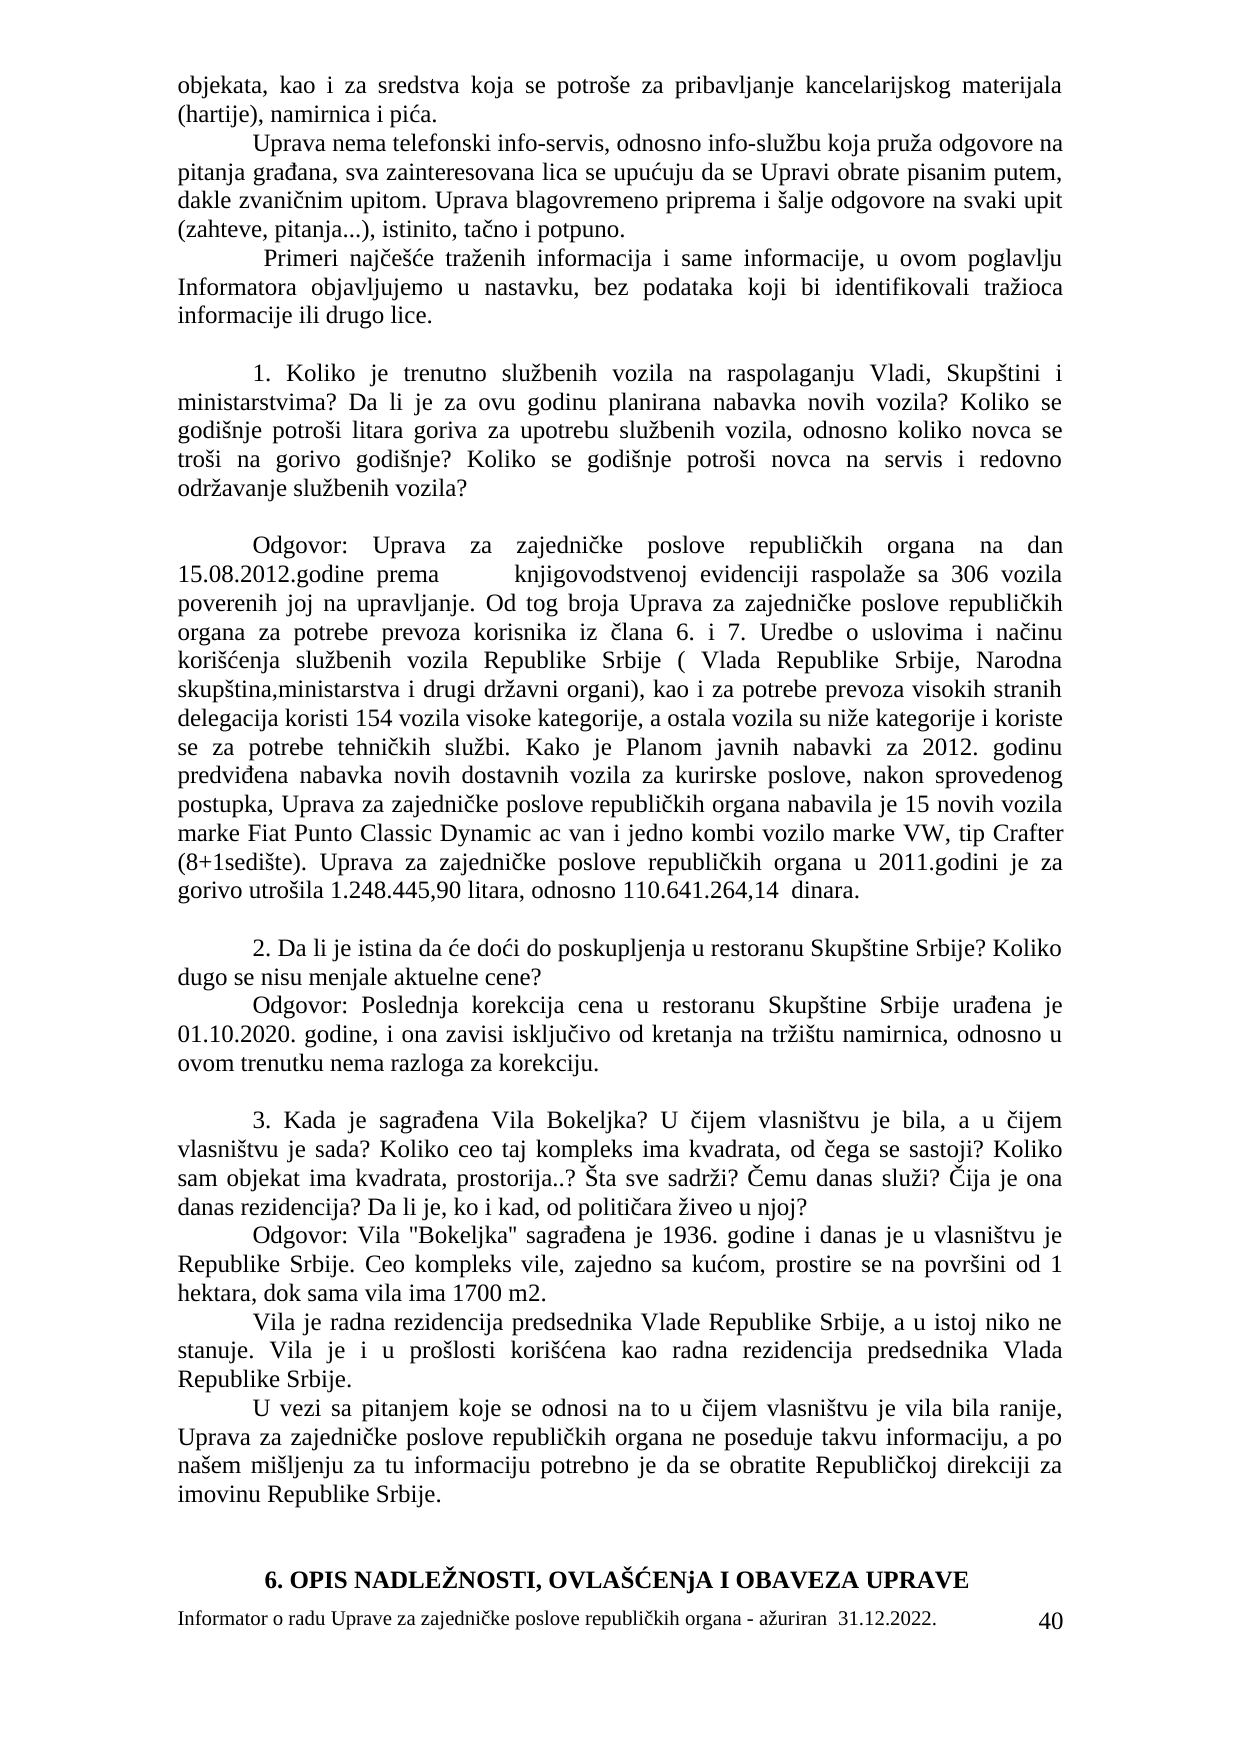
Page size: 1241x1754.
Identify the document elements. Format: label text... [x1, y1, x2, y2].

text Odgovor: Uprava za zajedničke poslove republičkih organa na dan 15.08.2012.godine prema knjigovodstvenoj evidenciji raspolaže sa 306 vozila poverenih joj na upravlјanje. Od tog broja Uprava za zajedničke poslove republičkih organa za potrebe prevoza korisnika iz člana 6. i 7. Uredbe o uslovima i načinu korišćenja službenih vozila Republike Srbije ( Vlada Republike Srbije, Narodna skupština,ministarstva i drugi državni organi), kao i za potrebe prevoza visokih stranih delegacija koristi 154 vozila visoke kategorije, a ostala vozila su niže kategorije i koriste se za potrebe tehničkih službi. Kako je Planom javnih nabavki za 2012. godinu predviđena nabavka novih dostavnih vozila za kurirske poslove, nakon sprovedenog postupka, Uprava za zajedničke poslove republičkih organa nabavila je 15 novih vozila marke Fiat Punto Classic Dynamic ac van i jedno kombi vozilo marke VW, tip Crafter (8+1sedište). Uprava za zajedničke poslove republičkih organa u 2011.godini je za gorivo utrošila 1.248.445,90 litara, odnosno 110.641.264,14 dinara. [177, 530, 1063, 904]
text 6. OPIS NADLEŽNOSTI, OVLAŠĆENјA I OBAVEZA UPRAVE [177, 1565, 1063, 1594]
text U vezi sa pitanjem koje se odnosi na to u čijem vlasništvu je vila bila ranije, Uprava za zajedničke poslove republičkih organa ne poseduje takvu informaciju, a po našem mišlјenju za tu informaciju potrebno je da se obratite Republičkoj direkciji za imovinu Republike Srbije. [177, 1393, 1063, 1508]
text Odgovor: Poslednja korekcija cena u restoranu Skupštine Srbije urađena je 01.10.2020. godine, i ona zavisi isklјučivo od kretanja na tržištu namirnica, odnosno u ovom trenutku nema razloga za korekciju. [177, 990, 1063, 1077]
text Uprava nema telefonski info-servis, odnosno info-službu koja pruža odgovore na pitanja građana, sva zainteresovana lica se upućuju da se Upravi obrate pisanim putem, dakle zvaničnim upitom. Uprava blagovremeno priprema i šalјe odgovore na svaki upit (zahteve, pitanja...), istinito, tačno i potpuno. [177, 128, 1063, 243]
text objekata, kao i za sredstva koja se potroše za pribavlјanje kancelarijskog materijala (hartije), namirnica i pića. [177, 70, 1063, 128]
text 2. Da li je istina da će doći do poskuplјenja u restoranu Skupštine Srbije? Koliko dugo se nisu menjale aktuelne cene? [177, 933, 1063, 990]
text Odgovor: Vila ''Bokelјka'' sagrađena je 1936. godine i danas je u vlasništvu je Republike Srbije. Ceo kompleks vile, zajedno sa kućom, prostire se na površini od 1 hektara, dok sama vila ima 1700 m2. [177, 1220, 1063, 1307]
text 3. Kada je sagrađena Vila Bokelјka? U čijem vlasništvu je bila, a u čijem vlasništvu je sada? Koliko ceo taj kompleks ima kvadrata, od čega se sastoji? Koliko sam objekat ima kvadrata, prostorija..? Šta sve sadrži? Čemu danas služi? Čija je ona danas rezidencija? Da li je, ko i kad, od političara živeo u njoj? [177, 1105, 1063, 1220]
text 1. Koliko je trenutno službenih vozila na raspolaganju Vladi, Skupštini i ministarstvima? Da li je za ovu godinu planirana nabavka novih vozila? Koliko se godišnje potroši litara goriva za upotrebu službenih vozila, odnosno koliko novca se troši na gorivo godišnje? Koliko se godišnje potroši novca na servis i redovno održavanje službenih vozila? [177, 358, 1063, 502]
text Vila je radna rezidencija predsednika Vlade Republike Srbije, a u istoj niko ne stanuje. Vila je i u prošlosti korišćena kao radna rezidencija predsednika Vlada Republike Srbije. [177, 1307, 1063, 1393]
text Primeri najčešće traženih informacija i same informacije, u ovom poglavlјu Informatora objavlјujemo u nastavku, bez podataka koji bi identifikovali tražioca informacije ili drugo lice. [177, 243, 1063, 329]
